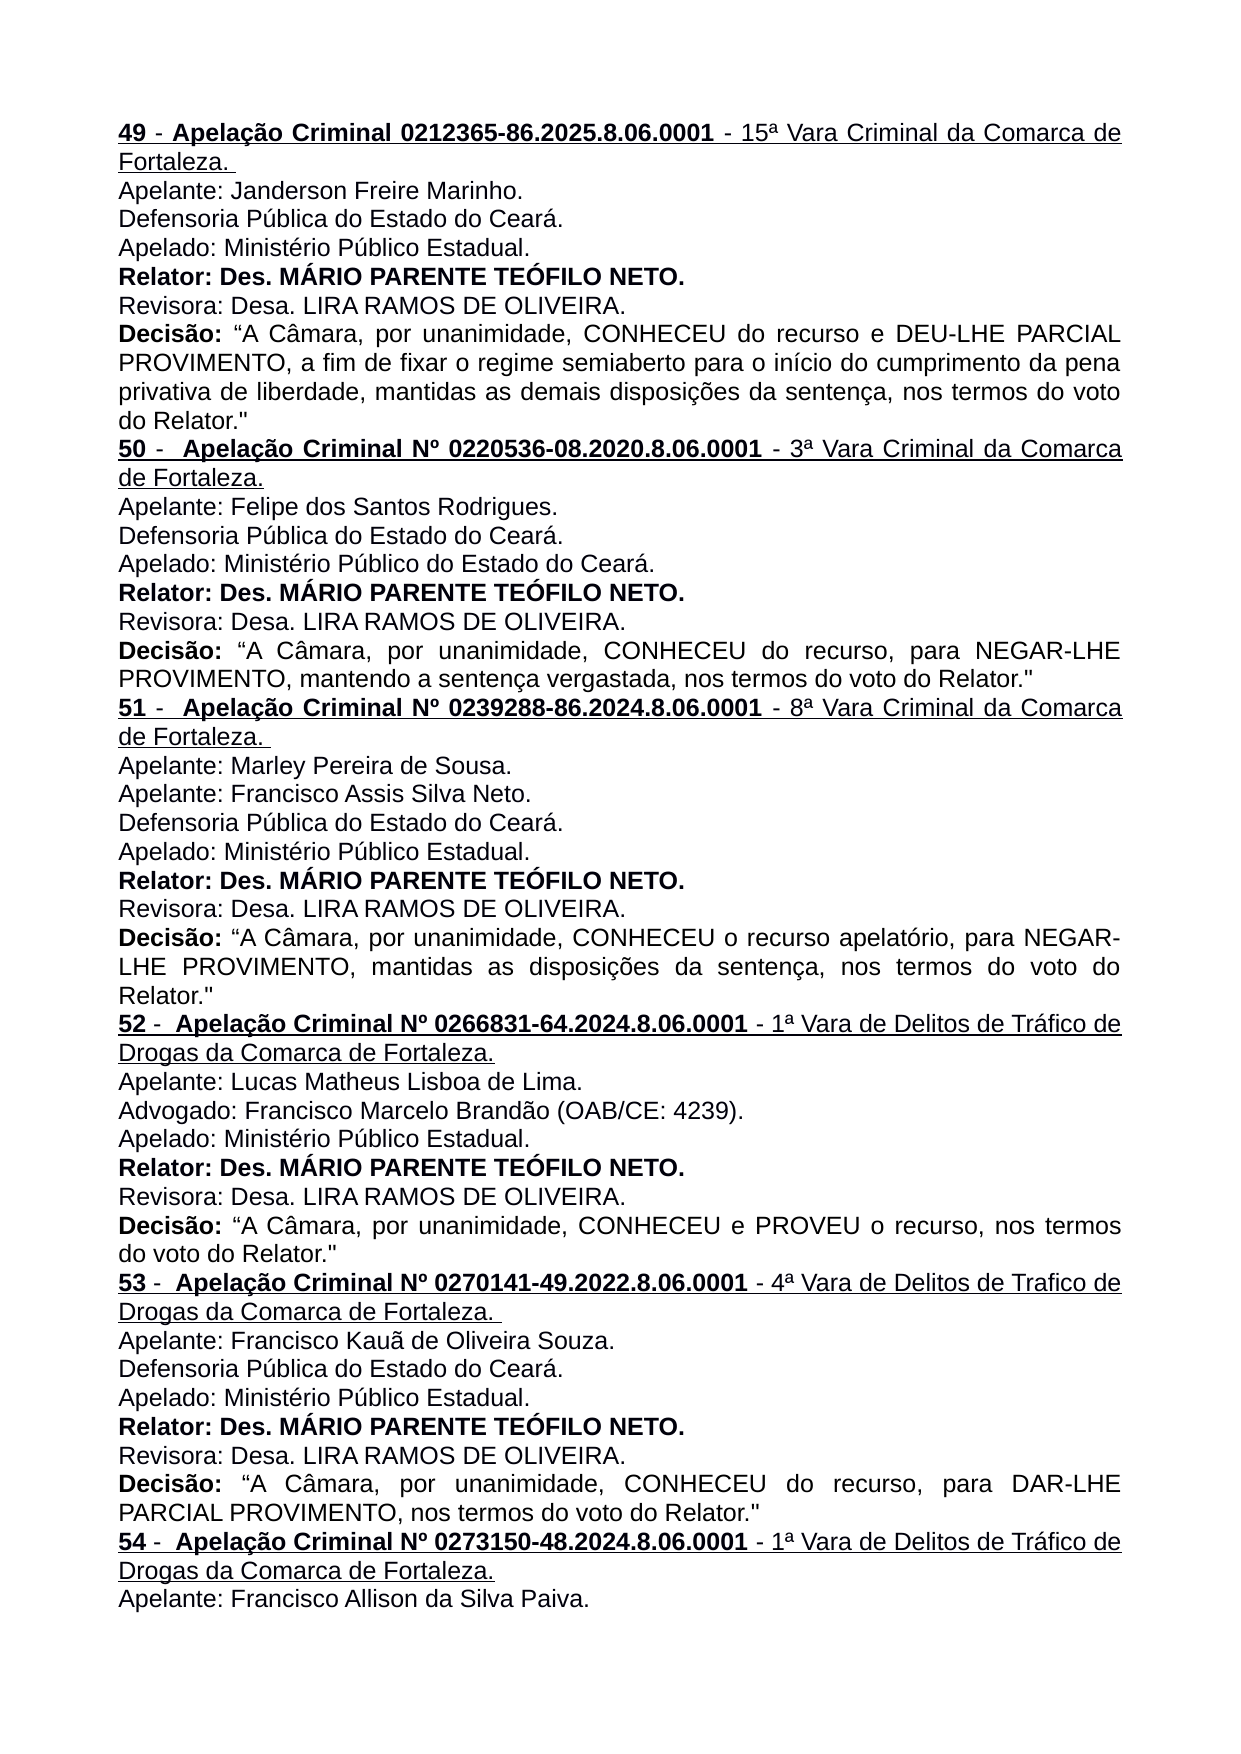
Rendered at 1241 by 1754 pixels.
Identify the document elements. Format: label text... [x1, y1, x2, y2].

text Decisão: “A Câmara, por unanimidade, CONHECEU o recurso apelatório, para NEGAR-LHE PROVIMENTO, mantidas as disposições da sentença, nos termos do voto do Relator." [118, 923, 1122, 1009]
text Drogas da Comarca de Fortaleza. [118, 1036, 1122, 1067]
text Defensoria Pública do Estado do Ceará. [118, 808, 1122, 837]
text Advogado: Francisco Marcelo Brandão (OAB/CE: 4239). [118, 1096, 1122, 1124]
text Apelado: Ministério Público do Estado do Ceará. [118, 549, 1122, 578]
text Decisão: “A Câmara, por unanimidade, CONHECEU do recurso, para NEGAR-LHE PROVIMENTO, mantendo a sentença vergastada, nos termos do voto do Relator." [118, 636, 1122, 693]
text 49 - Apelação Criminal 0212365-86.2025.8.06.0001 - 15ª Vara Criminal da Comarca de [118, 118, 1122, 143]
text Revisora: Desa. LIRA RAMOS DE OLIVEIRA. [118, 1182, 1122, 1211]
text 52 - Apelação Criminal Nº 0266831-64.2024.8.06.0001 - 1ª Vara de Delitos de Tráfico de [118, 1009, 1122, 1034]
text Apelante: Francisco Allison da Silva Paiva. [118, 1584, 1122, 1613]
text de Fortaleza. [118, 461, 1122, 492]
text Apelado: Ministério Público Estadual. [118, 233, 1122, 262]
text Decisão: “A Câmara, por unanimidade, CONHECEU do recurso e DEU-LHE PARCIAL PROVIMENTO, a fim de fixar o regime semiaberto para o início do cumprimento da pena privativa de liberdade, mantidas as demais disposições da sentença, nos termos do voto do Relator." [118, 319, 1122, 434]
text Relator: Des. MÁRIO PARENTE TEÓFILO NETO. [118, 578, 1122, 607]
text Revisora: Desa. LIRA RAMOS DE OLIVEIRA. [118, 1441, 1122, 1469]
text Apelante: Janderson Freire Marinho. [118, 176, 1122, 204]
text Fortaleza. [118, 144, 1122, 176]
text de Fortaleza. [118, 719, 1122, 751]
text Apelado: Ministério Público Estadual. [118, 1124, 1122, 1153]
text 54 - Apelação Criminal Nº 0273150-48.2024.8.06.0001 - 1ª Vara de Delitos de Tráfico de [118, 1527, 1122, 1552]
text Drogas da Comarca de Fortaleza. [118, 1294, 1122, 1326]
text Decisão: “A Câmara, por unanimidade, CONHECEU do recurso, para DAR-LHE PARCIAL PROVIMENTO, nos termos do voto do Relator." [118, 1469, 1122, 1527]
text Defensoria Pública do Estado do Ceará. [118, 204, 1122, 233]
text Apelado: Ministério Público Estadual. [118, 1383, 1122, 1412]
text Revisora: Desa. LIRA RAMOS DE OLIVEIRA. [118, 607, 1122, 636]
text Decisão: “A Câmara, por unanimidade, CONHECEU e PROVEU o recurso, nos termos do voto do Relator." [118, 1211, 1122, 1268]
text Apelado: Ministério Público Estadual. [118, 837, 1122, 866]
text Apelante: Marley Pereira de Sousa. [118, 751, 1122, 779]
text Apelante: Lucas Matheus Lisboa de Lima. [118, 1067, 1122, 1096]
text Defensoria Pública do Estado do Ceará. [118, 521, 1122, 549]
text 50 - Apelação Criminal Nº 0220536-08.2020.8.06.0001 - 3ª Vara Criminal da Comarca [118, 434, 1122, 459]
text 51 - Apelação Criminal Nº 0239288-86.2024.8.06.0001 - 8ª Vara Criminal da Comarca [118, 693, 1122, 718]
text Apelante: Francisco Assis Silva Neto. [118, 779, 1122, 808]
text Apelante: Felipe dos Santos Rodrigues. [118, 492, 1122, 521]
text Relator: Des. MÁRIO PARENTE TEÓFILO NETO. [118, 1153, 1122, 1182]
text Apelante: Francisco Kauã de Oliveira Souza. [118, 1326, 1122, 1354]
text Relator: Des. MÁRIO PARENTE TEÓFILO NETO. [118, 262, 1122, 291]
text Defensoria Pública do Estado do Ceará. [118, 1354, 1122, 1383]
text Revisora: Desa. LIRA RAMOS DE OLIVEIRA. [118, 291, 1122, 319]
text Drogas da Comarca de Fortaleza. [118, 1553, 1122, 1584]
text 53 - Apelação Criminal Nº 0270141-49.2022.8.06.0001 - 4ª Vara de Delitos de Trafico de [118, 1268, 1122, 1293]
text Relator: Des. MÁRIO PARENTE TEÓFILO NETO. [118, 1412, 1122, 1441]
text Revisora: Desa. LIRA RAMOS DE OLIVEIRA. [118, 894, 1122, 923]
text Relator: Des. MÁRIO PARENTE TEÓFILO NETO. [118, 866, 1122, 894]
